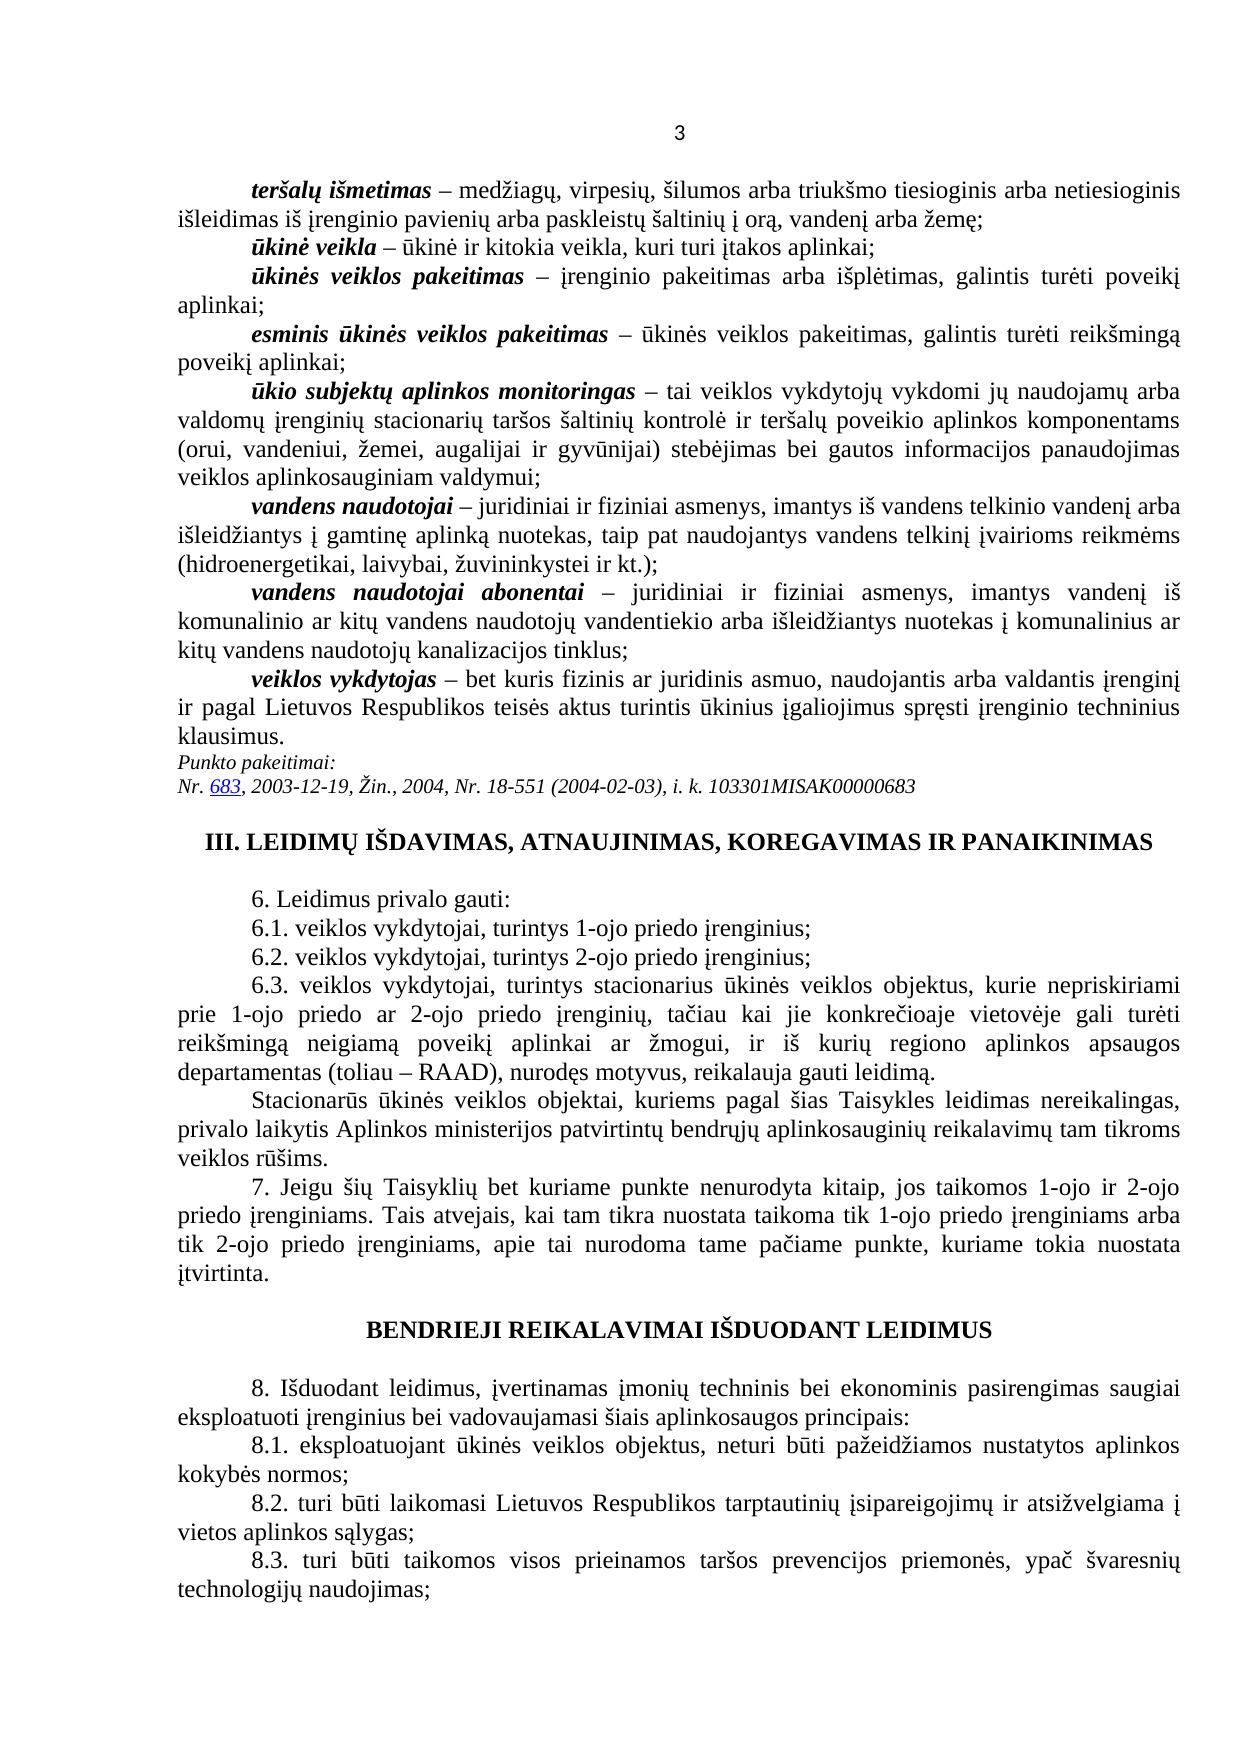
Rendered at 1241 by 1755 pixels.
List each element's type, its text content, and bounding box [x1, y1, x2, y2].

text Punkto pakeitimai: [177, 750, 1181, 774]
text 8.3. turi būti taikomos visos prieinamos taršos prevencijos priemonės, ypač švaresnių technologijų naudojimas; [177, 1546, 1181, 1603]
text vandens naudotojai – juridiniai ir fiziniai asmenys, imantys iš vandens telkinio vandenį arba išleidžiantys į gamtinę aplinką nuotekas, taip pat naudojantys vandens telkinį įvairioms reikmėms (hidroenergetikai, laivybai, žuvininkystei ir kt.); [177, 491, 1181, 577]
text ūkio subjektų aplinkos monitoringas – tai veiklos vykdytojų vykdomi jų naudojamų arba valdomų įrenginių stacionarių taršos šaltinių kontrolė ir teršalų poveikio aplinkos komponentams (orui, vandeniui, žemei, augalijai ir gyvūnijai) stebėjimas bei gautos informacijos panaudojimas veiklos aplinkosauginiam valdymui; [177, 376, 1181, 491]
text esminis ūkinės veiklos pakeitimas – ūkinės veiklos pakeitimas, galintis turėti reikšmingą poveikį aplinkai; [177, 319, 1181, 376]
text 8. Išduodant leidimus, įvertinamas įmonių techninis bei ekonominis pasirengimas saugiai eksploatuoti įrenginius bei vadovaujamasi šiais aplinkosaugos principais: [177, 1373, 1181, 1431]
text ūkinė veikla – ūkinė ir kitokia veikla, kuri turi įtakos aplinkai; [177, 232, 1181, 261]
text 8.1. eksploatuojant ūkinės veiklos objektus, neturi būti pažeidžiamos nustatytos aplinkos kokybės normos; [177, 1431, 1181, 1488]
text vandens naudotojai abonentai – juridiniai ir fiziniai asmenys, imantys vandenį iš komunalinio ar kitų vandens naudotojų vandentiekio arba išleidžiantys nuotekas į komunalinius ar kitų vandens naudotojų kanalizacijos tinklus; [177, 577, 1181, 664]
text 7. Jeigu šių Taisyklių bet kuriame punkte nenurodyta kitaip, jos taikomos 1-ojo ir 2-ojo priedo įrenginiams. Tais atvejais, kai tam tikra nuostata taikoma tik 1-ojo priedo įrenginiams arba tik 2-ojo priedo įrenginiams, apie tai nurodoma tame pačiame punkte, kuriame tokia nuostata įtvirtinta. [177, 1172, 1181, 1287]
text III. Leidimų išdavimas, atnaujinimas, koregavimas ir panaikinimas [177, 827, 1181, 856]
text 6. Leidimus privalo gauti: [177, 884, 1181, 913]
text 8.2. turi būti laikomasi Lietuvos Respublikos tarptautinių įsipareigojimų ir atsižvelgiama į vietos aplinkos sąlygas; [177, 1488, 1181, 1546]
text Stacionarūs ūkinės veiklos objektai, kuriems pagal šias Taisykles leidimas nereikalingas, privalo laikytis Aplinkos ministerijos patvirtintų bendrųjų aplinkosauginių reikalavimų tam tikroms veiklos rūšims. [177, 1086, 1181, 1172]
text bendrieji reikalavimai IŠDUODANT LEIDIMUS [177, 1316, 1181, 1344]
text Nr. 683, 2003-12-19, Žin., 2004, Nr. 18-551 (2004-02-03), i. k. 103301MISAK00000683 [177, 774, 1181, 798]
text teršalų išmetimas – medžiagų, virpesių, šilumos arba triukšmo tiesioginis arba netiesioginis išleidimas iš įrenginio pavienių arba paskleistų šaltinių į orą, vandenį arba žemę; [177, 175, 1181, 232]
text veiklos vykdytojas – bet kuris fizinis ar juridinis asmuo, naudojantis arba valdantis įrenginį ir pagal Lietuvos Respublikos teisės aktus turintis ūkinius įgaliojimus spręsti įrenginio techninius klausimus. [177, 664, 1181, 750]
text 6.2. veiklos vykdytojai, turintys 2-ojo priedo įrenginius; [177, 942, 1181, 971]
text 6.1. veiklos vykdytojai, turintys 1-ojo priedo įrenginius; [177, 913, 1181, 942]
text ūkinės veiklos pakeitimas – įrenginio pakeitimas arba išplėtimas, galintis turėti poveikį aplinkai; [177, 261, 1181, 319]
text 6.3. veiklos vykdytojai, turintys stacionarius ūkinės veiklos objektus, kurie nepriskiriami prie 1-ojo priedo ar 2-ojo priedo įrenginių, tačiau kai jie konkrečioaje vietovėje gali turėti reikšmingą neigiamą poveikį aplinkai ar žmogui, ir iš kurių regiono aplinkos apsaugos departamentas (toliau – RAAD), nurodęs motyvus, reikalauja gauti leidimą. [177, 971, 1181, 1086]
